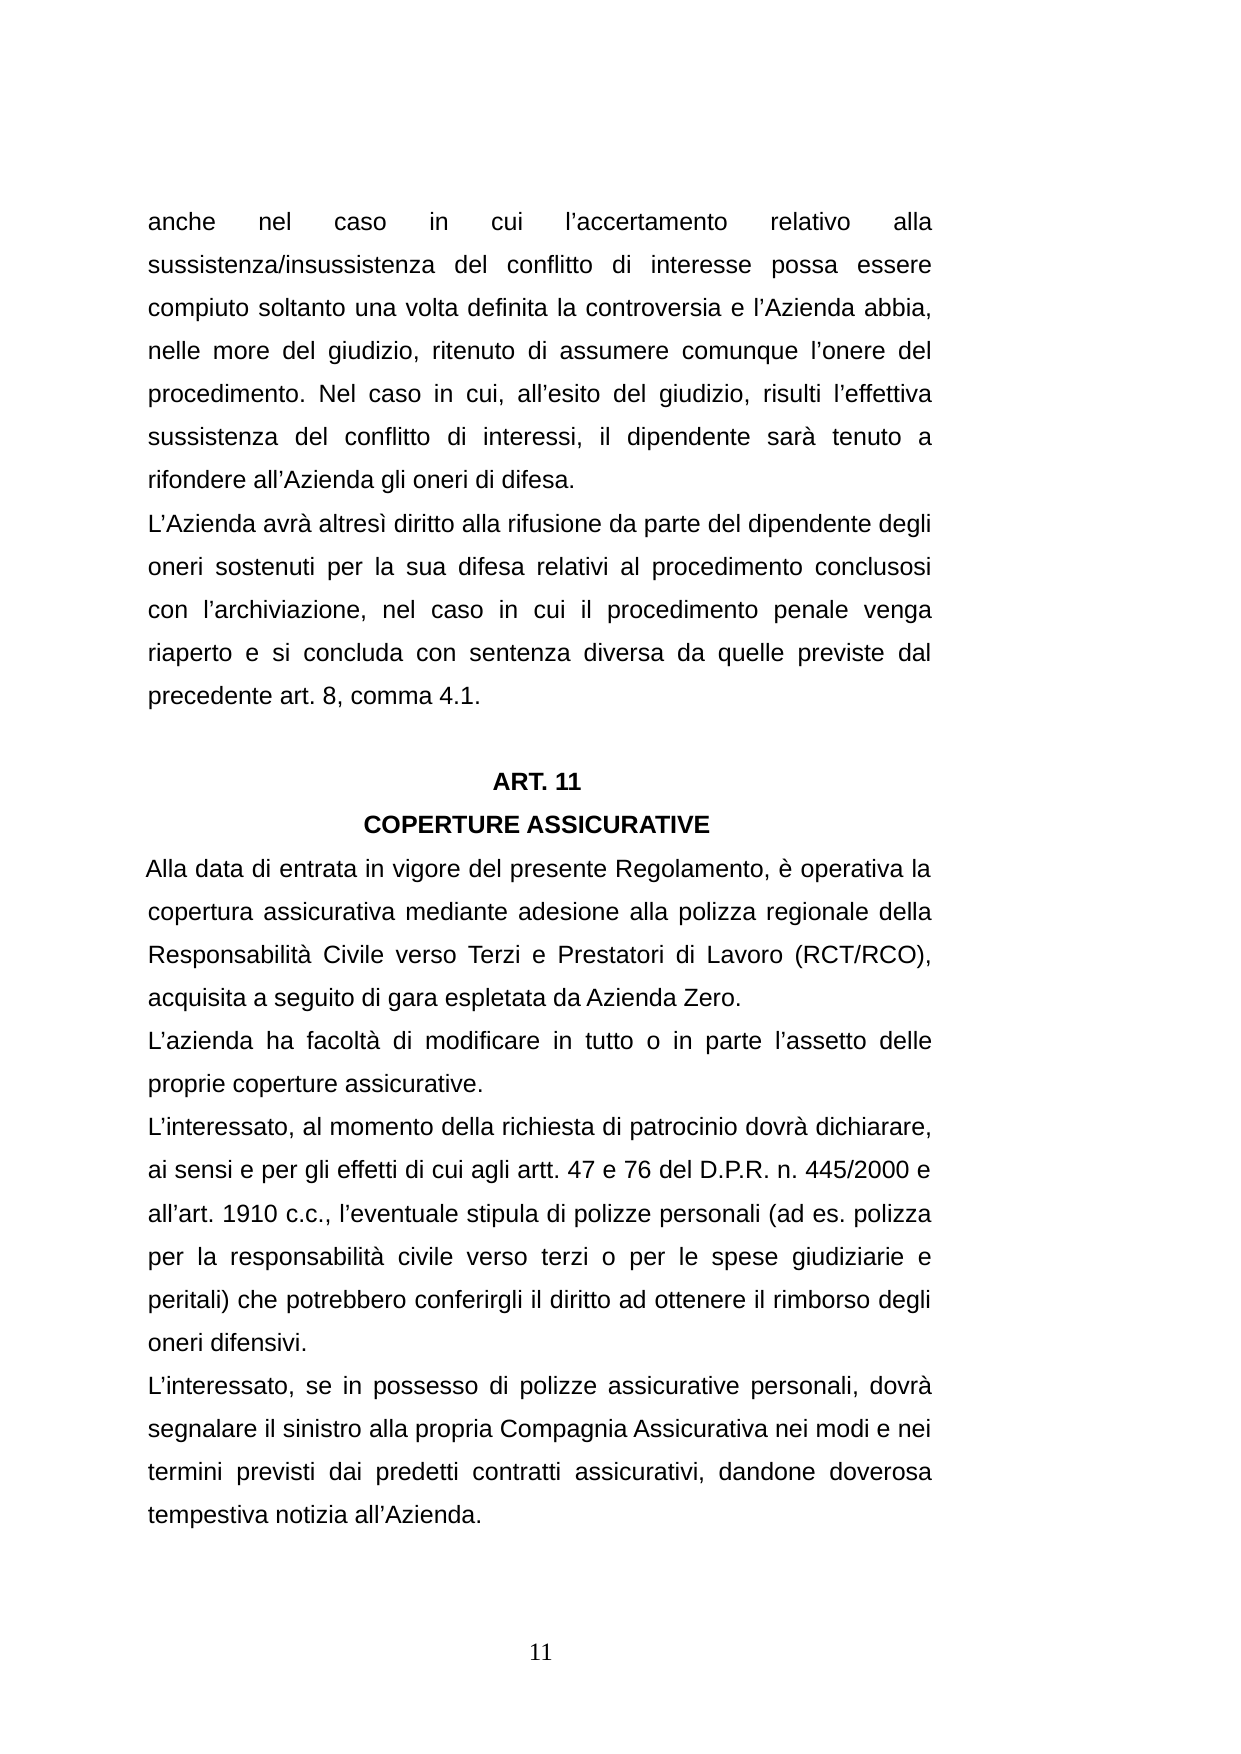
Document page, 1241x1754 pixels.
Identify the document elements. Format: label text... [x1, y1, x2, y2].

text anche nel caso in cui l’accertamento relativo alla sussistenza/insussistenza del conflitto di interesse possa essere compiuto soltanto una volta definita la controversia e l’Azienda abbia, nelle more del giudizio, ritenuto di assumere comunque l’onere del procedimento. Nel caso in cui, all’esito del giudizio, risulti l’effettiva sussistenza del conflitto di interessi, il dipendente sarà tenuto a rifondere all’Azienda gli oneri di difesa. [148, 207, 933, 494]
text COPERTURE ASSICURATIVE [148, 811, 933, 839]
text Alla data di entrata in vigore del presente Regolamento, è operativa la copertura assicurativa mediante adesione alla polizza regionale della Responsabilità Civile verso Terzi e Prestatori di Lavoro (RCT/RCO), acquisita a seguito di gara espletata da Azienda Zero. [106, 854, 933, 1012]
text L’interessato, se in possesso di polizze assicurative personali, dovrà segnalare il sinistro alla propria Compagnia Assicurativa nei modi e nei termini previsti dai predetti contratti assicurativi, dandone doverosa tempestiva notizia all’Azienda. [148, 1371, 933, 1529]
text ART. 11 [148, 767, 933, 796]
text L’Azienda avrà altresì diritto alla rifusione da parte del dipendente degli oneri sostenuti per la sua difesa relativi al procedimento conclusosi con l’archiviazione, nel caso in cui il procedimento penale venga riaperto e si concluda con sentenza diversa da quelle previste dal precedente art. 8, comma 4.1. [148, 509, 933, 710]
text L’interessato, al momento della richiesta di patrocinio dovrà dichiarare, ai sensi e per gli effetti di cui agli artt. 47 e 76 del D.P.R. n. 445/2000 e all’art. 1910 c.c., l’eventuale stipula di polizze personali (ad es. polizza per la responsabilità civile verso terzi o per le spese giudiziarie e peritali) che potrebbero conferirgli il diritto ad ottenere il rimborso degli oneri difensivi. [148, 1112, 933, 1357]
text L’azienda ha facoltà di modificare in tutto o in parte l’assetto delle proprie coperture assicurative. [148, 1026, 933, 1098]
